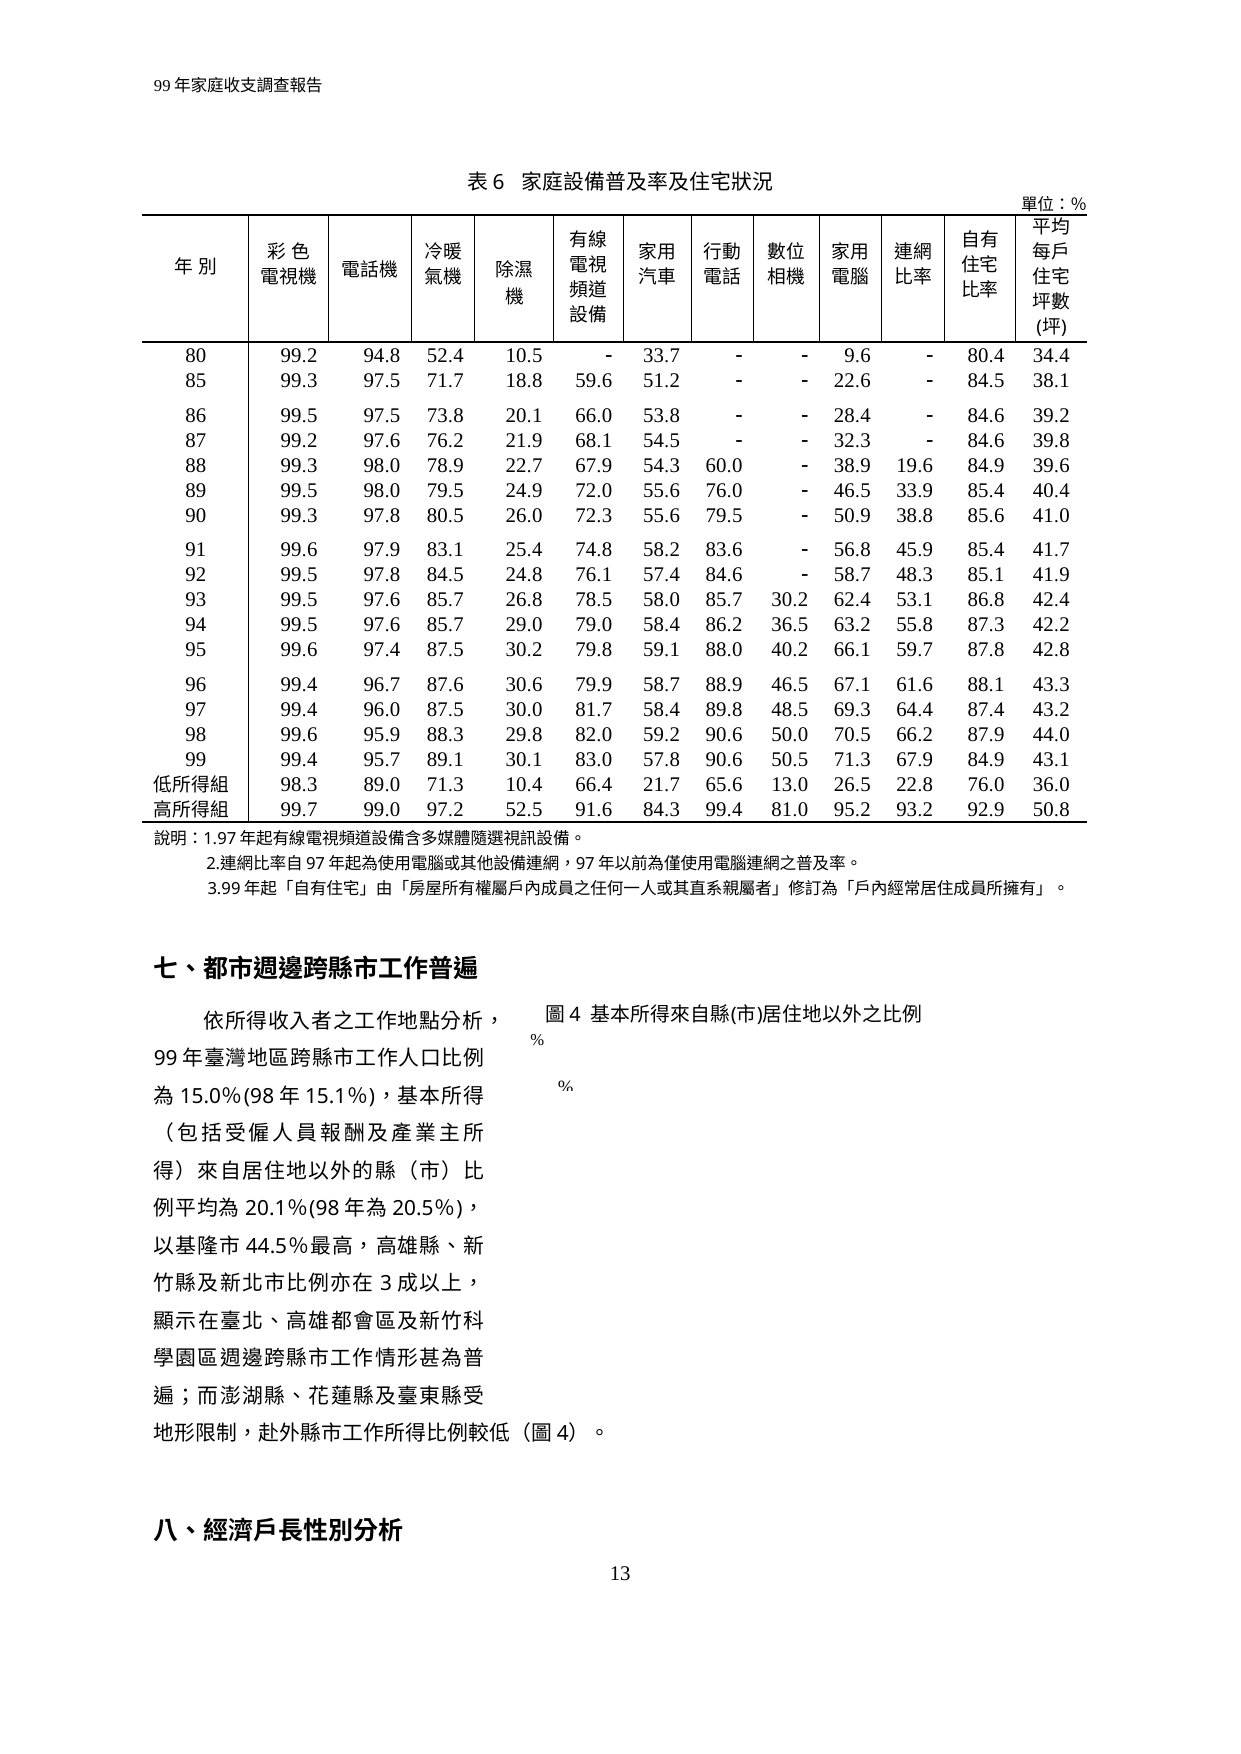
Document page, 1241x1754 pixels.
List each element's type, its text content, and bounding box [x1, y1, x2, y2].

table_cell [882, 527, 944, 536]
table_cell  [475, 536, 553, 561]
table_cell [1016, 661, 1087, 671]
table_cell  [554, 671, 623, 696]
table_cell  [475, 671, 553, 696]
table_cell  [554, 611, 623, 636]
table_cell  [691, 796, 753, 821]
table_cell  [249, 611, 328, 636]
table_cell [329, 527, 411, 536]
table_cell  [249, 368, 328, 392]
table_cell  [944, 502, 1016, 527]
text % [530, 1011, 564, 1045]
table_cell  [1016, 427, 1087, 452]
table_cell  [142, 477, 248, 502]
table_cell  [329, 746, 411, 771]
table_cell 低所得組 [142, 771, 248, 796]
table_cell  [142, 696, 248, 721]
table_cell  [691, 696, 753, 721]
table_cell  [1016, 586, 1087, 611]
table_cell  [623, 696, 691, 721]
table_cell  [475, 477, 553, 502]
table_cell  [819, 427, 882, 452]
table_cell  [882, 561, 944, 586]
table_cell  [554, 746, 623, 771]
table_cell  [623, 611, 691, 636]
table_cell  [554, 696, 623, 721]
table_cell [819, 393, 882, 402]
table_cell  [1016, 671, 1087, 696]
table_cell  [329, 402, 411, 427]
table_cell [329, 393, 411, 402]
table_cell  [819, 796, 882, 821]
table_header 自有住宅比率 [945, 216, 1015, 341]
table_cell  [475, 343, 553, 367]
table_cell  [1016, 611, 1087, 636]
table_cell  [944, 636, 1016, 661]
table_cell  [411, 402, 475, 427]
table_cell  [623, 561, 691, 586]
table_cell  [249, 586, 328, 611]
table_cell [142, 661, 248, 671]
table_cell  [754, 796, 819, 821]
table_cell  [691, 477, 753, 502]
table_cell  [819, 721, 882, 746]
table_cell  [882, 611, 944, 636]
table_cell  [249, 402, 328, 427]
table_cell  [754, 696, 819, 721]
table_cell  [882, 586, 944, 611]
table_cell [554, 527, 623, 536]
table_cell  [691, 452, 753, 477]
table_cell  [691, 343, 753, 367]
table_cell  [623, 368, 691, 392]
table_cell  [754, 586, 819, 611]
table_cell  [475, 402, 553, 427]
table_cell  [411, 796, 475, 821]
table_cell  [1016, 368, 1087, 392]
table_cell  [411, 427, 475, 452]
table_cell  [475, 636, 553, 661]
table_cell [411, 393, 475, 402]
table_cell  [1016, 771, 1087, 796]
table_cell  [754, 452, 819, 477]
table_cell [329, 661, 411, 671]
table_cell [691, 661, 753, 671]
table_cell  [329, 796, 411, 821]
table_cell  [754, 561, 819, 586]
table_cell  [475, 427, 553, 452]
table_cell  [882, 746, 944, 771]
table_cell  [1016, 746, 1087, 771]
table_cell  [411, 343, 475, 367]
table_cell  [623, 427, 691, 452]
table_cell  [329, 343, 411, 367]
table_cell  [142, 502, 248, 527]
table_cell [1016, 527, 1087, 536]
table_cell  [691, 427, 753, 452]
table_cell [475, 661, 553, 671]
table_cell  [1016, 343, 1087, 367]
table_header 家用 汽車 [624, 216, 691, 341]
table_header 電話機 [329, 216, 411, 341]
table_cell  [1016, 502, 1087, 527]
table_cell [819, 661, 882, 671]
text 圖4 基本所得來自縣(市)居住地以外之比例 [505, 990, 1025, 1028]
table_cell  [475, 771, 553, 796]
table_cell  [819, 746, 882, 771]
table_cell  [623, 586, 691, 611]
table_cell  [944, 671, 1016, 696]
table_cell [944, 661, 1016, 671]
table_cell  [691, 611, 753, 636]
table_cell  [329, 586, 411, 611]
table_cell  [754, 771, 819, 796]
text 說明：1.97年起有線電視頻道設備含多媒體隨選視訊設備。 [153, 829, 1087, 848]
table_cell  [754, 502, 819, 527]
table_cell  [819, 586, 882, 611]
table_cell  [944, 771, 1016, 796]
table_cell  [249, 536, 328, 561]
table_cell [142, 393, 248, 402]
table_cell [623, 661, 691, 671]
table_cell  [882, 796, 944, 821]
table_cell  [329, 502, 411, 527]
table_cell  [623, 671, 691, 696]
table_cell  [944, 561, 1016, 586]
table_header 平均每戶 住宅坪數(坪) [1016, 216, 1087, 341]
table_cell  [1016, 452, 1087, 477]
table_cell [142, 527, 248, 536]
table_cell [944, 527, 1016, 536]
table_cell  [411, 477, 475, 502]
table_cell  [475, 586, 553, 611]
table_cell  [329, 561, 411, 586]
table_cell [882, 393, 944, 402]
table_cell  [411, 771, 475, 796]
table_cell  [554, 452, 623, 477]
table_cell  [554, 427, 623, 452]
text 依所得收入者之工作地點分析，99年臺灣地區跨縣市工作人口比例為15.0％(98年15.1％)，基本所得（包括受僱人員報酬及產業主所得）來自居住地以外的縣（市）比例平均為20.1％(98年為20.5％)，以基隆市44.5％最高，高雄縣、新竹縣及新北市比例亦在3成以上，顯示在臺北、高雄都會區及新竹科學園區週邊跨縣市工作情形甚為普遍；而澎湖縣、花蓮縣及臺東縣受地形限制，赴外縣市工作所得比例較低（圖4）。 [153, 997, 1087, 1447]
table_cell  [142, 402, 248, 427]
table_cell  [142, 586, 248, 611]
table_cell  [554, 771, 623, 796]
table_cell  [882, 696, 944, 721]
table_cell  [329, 536, 411, 561]
table_cell  [554, 536, 623, 561]
table_header 連網比率 [882, 216, 944, 341]
table_cell  [249, 746, 328, 771]
table_header 冷暖氣機 [412, 216, 474, 341]
table_cell  [329, 636, 411, 661]
table_cell  [944, 721, 1016, 746]
table_cell  [249, 427, 328, 452]
table_cell [475, 527, 553, 536]
table_header 數位相機 [754, 216, 819, 341]
table_cell  [754, 611, 819, 636]
table_cell  [754, 746, 819, 771]
table_cell  [475, 452, 553, 477]
table_cell  [882, 452, 944, 477]
text 3.99年起「自有住宅」由「房屋所有權屬戶內成員之任何一人或其直系親屬者」修訂為「戶內經常居住成員所擁有」。 [207, 879, 1087, 898]
table_cell  [623, 343, 691, 367]
text 2.連網比率自97年起為使用電腦或其他設備連網，97年以前為僅使用電腦連網之普及率。 [203, 854, 1087, 873]
table_cell  [691, 561, 753, 586]
table_cell  [819, 536, 882, 561]
table_cell  [554, 561, 623, 586]
table_cell  [944, 477, 1016, 502]
table_cell  [411, 611, 475, 636]
table_cell [411, 527, 475, 536]
table_cell  [754, 343, 819, 367]
table_cell  [882, 427, 944, 452]
table_cell  [691, 368, 753, 392]
table_cell  [1016, 561, 1087, 586]
table_cell  [329, 368, 411, 392]
table_cell  [1016, 477, 1087, 502]
table_cell  [411, 746, 475, 771]
text % [558, 1060, 574, 1091]
table_cell  [754, 671, 819, 696]
table_cell  [411, 671, 475, 696]
table_cell  [554, 502, 623, 527]
table_cell  [554, 477, 623, 502]
table_cell  [882, 343, 944, 367]
table_cell  [623, 721, 691, 746]
table_cell  [819, 477, 882, 502]
table_cell  [411, 536, 475, 561]
table_cell [754, 527, 819, 536]
table_cell  [329, 477, 411, 502]
table_cell  [142, 721, 248, 746]
table_cell  [944, 586, 1016, 611]
table_cell [819, 527, 882, 536]
table_cell  [142, 343, 248, 367]
table_cell [691, 393, 753, 402]
table_cell  [691, 636, 753, 661]
table_header 家用電腦 [820, 216, 881, 341]
table_cell  [754, 636, 819, 661]
table_cell  [882, 368, 944, 392]
table_cell [411, 661, 475, 671]
table_header 有線電視頻道設備 [554, 216, 623, 341]
table_cell  [882, 502, 944, 527]
table_cell  [411, 368, 475, 392]
table_cell  [329, 452, 411, 477]
table_cell  [142, 636, 248, 661]
table_cell  [623, 796, 691, 821]
table_cell  [944, 402, 1016, 427]
table_cell [623, 393, 691, 402]
table_cell  [329, 611, 411, 636]
table_cell  [554, 586, 623, 611]
table_cell  [754, 536, 819, 561]
table_cell  [249, 561, 328, 586]
table_cell  [944, 796, 1016, 821]
table_cell  [554, 343, 623, 367]
table_cell  [691, 771, 753, 796]
table_cell  [691, 671, 753, 696]
table_cell  [329, 427, 411, 452]
table_cell  [249, 796, 328, 821]
table_cell  [691, 721, 753, 746]
table_cell  [944, 746, 1016, 771]
table_cell  [691, 536, 753, 561]
text 單位：％ [153, 196, 1087, 214]
table_cell  [819, 452, 882, 477]
table_cell  [882, 771, 944, 796]
table_cell  [819, 368, 882, 392]
text 七、都市週邊跨縣市工作普遍 [153, 948, 1087, 984]
table_header 彩 色電視機 [249, 216, 328, 341]
table_cell  [142, 536, 248, 561]
table_cell [754, 661, 819, 671]
table_cell  [554, 721, 623, 746]
table_cell  [691, 586, 753, 611]
table_cell  [819, 671, 882, 696]
table_cell  [691, 502, 753, 527]
table_cell  [944, 536, 1016, 561]
table_cell  [329, 721, 411, 746]
table_cell  [944, 368, 1016, 392]
table_cell  [475, 696, 553, 721]
table_cell  [944, 452, 1016, 477]
table_cell  [411, 586, 475, 611]
table_cell  [819, 771, 882, 796]
table_cell  [142, 368, 248, 392]
table_cell  [819, 611, 882, 636]
table_cell [691, 527, 753, 536]
table_cell  [882, 636, 944, 661]
table_cell  [249, 452, 328, 477]
table_cell  [249, 771, 328, 796]
table_cell  [475, 368, 553, 392]
table_cell  [623, 746, 691, 771]
table_cell  [754, 368, 819, 392]
table_cell  [819, 561, 882, 586]
table_cell  [411, 561, 475, 586]
table_cell  [1016, 721, 1087, 746]
table_cell  [754, 402, 819, 427]
table_cell  [819, 636, 882, 661]
table_cell 高所得組 [142, 796, 248, 821]
table_cell [1016, 393, 1087, 402]
table_cell  [882, 721, 944, 746]
table_cell  [1016, 796, 1087, 821]
table_cell  [475, 796, 553, 821]
table_cell [882, 661, 944, 671]
table_cell  [142, 671, 248, 696]
table_cell  [623, 636, 691, 661]
table_cell  [882, 536, 944, 561]
table_cell  [554, 796, 623, 821]
table_cell  [819, 502, 882, 527]
table_cell  [329, 671, 411, 696]
table_cell [249, 527, 328, 536]
table_cell  [249, 502, 328, 527]
table_cell  [882, 402, 944, 427]
table_cell  [329, 696, 411, 721]
table_cell  [554, 402, 623, 427]
table_cell  [249, 636, 328, 661]
table_cell  [142, 561, 248, 586]
table_cell  [1016, 636, 1087, 661]
table_cell  [329, 771, 411, 796]
table_cell  [411, 721, 475, 746]
table_cell  [819, 343, 882, 367]
table_cell [944, 393, 1016, 402]
table_cell  [944, 696, 1016, 721]
table_cell  [819, 402, 882, 427]
table_cell  [475, 721, 553, 746]
table_cell  [411, 696, 475, 721]
table_cell  [1016, 696, 1087, 721]
table_cell  [142, 452, 248, 477]
table_cell  [754, 477, 819, 502]
table_cell [554, 393, 623, 402]
table_header 行動 電話 [692, 216, 753, 341]
table_cell  [691, 402, 753, 427]
table_cell  [623, 771, 691, 796]
table_cell  [249, 477, 328, 502]
table_cell  [944, 427, 1016, 452]
text 表6 家庭設備普及率及住宅狀況 [153, 158, 1087, 196]
table_cell  [623, 536, 691, 561]
table_cell  [623, 502, 691, 527]
table_cell  [623, 477, 691, 502]
table_header 年 別 [142, 216, 248, 341]
table_cell  [623, 452, 691, 477]
table_cell [249, 393, 328, 402]
table_cell  [249, 343, 328, 367]
table_cell  [754, 427, 819, 452]
table_cell [249, 661, 328, 671]
table_cell  [475, 611, 553, 636]
table_cell  [411, 452, 475, 477]
table_cell [554, 661, 623, 671]
table_cell  [142, 611, 248, 636]
table_cell  [411, 502, 475, 527]
table_cell  [1016, 402, 1087, 427]
table_cell  [944, 343, 1016, 367]
table_cell  [754, 721, 819, 746]
table_cell  [475, 502, 553, 527]
table_cell  [819, 696, 882, 721]
table_cell  [411, 636, 475, 661]
table_cell  [142, 427, 248, 452]
table_header 除濕機 [475, 216, 553, 341]
table_cell  [882, 477, 944, 502]
table_cell  [944, 611, 1016, 636]
table_cell  [554, 636, 623, 661]
table_cell  [554, 368, 623, 392]
table_cell  [691, 746, 753, 771]
table_cell  [475, 746, 553, 771]
table_cell [475, 393, 553, 402]
table_cell  [249, 696, 328, 721]
table_cell  [623, 402, 691, 427]
table_cell  [475, 561, 553, 586]
table_cell [623, 527, 691, 536]
table_cell  [249, 671, 328, 696]
table_cell  [882, 671, 944, 696]
text 八、經濟戶長性別分析 [153, 1509, 1087, 1547]
table_cell  [142, 746, 248, 771]
table_cell [754, 393, 819, 402]
table_cell  [249, 721, 328, 746]
table_cell  [1016, 536, 1087, 561]
